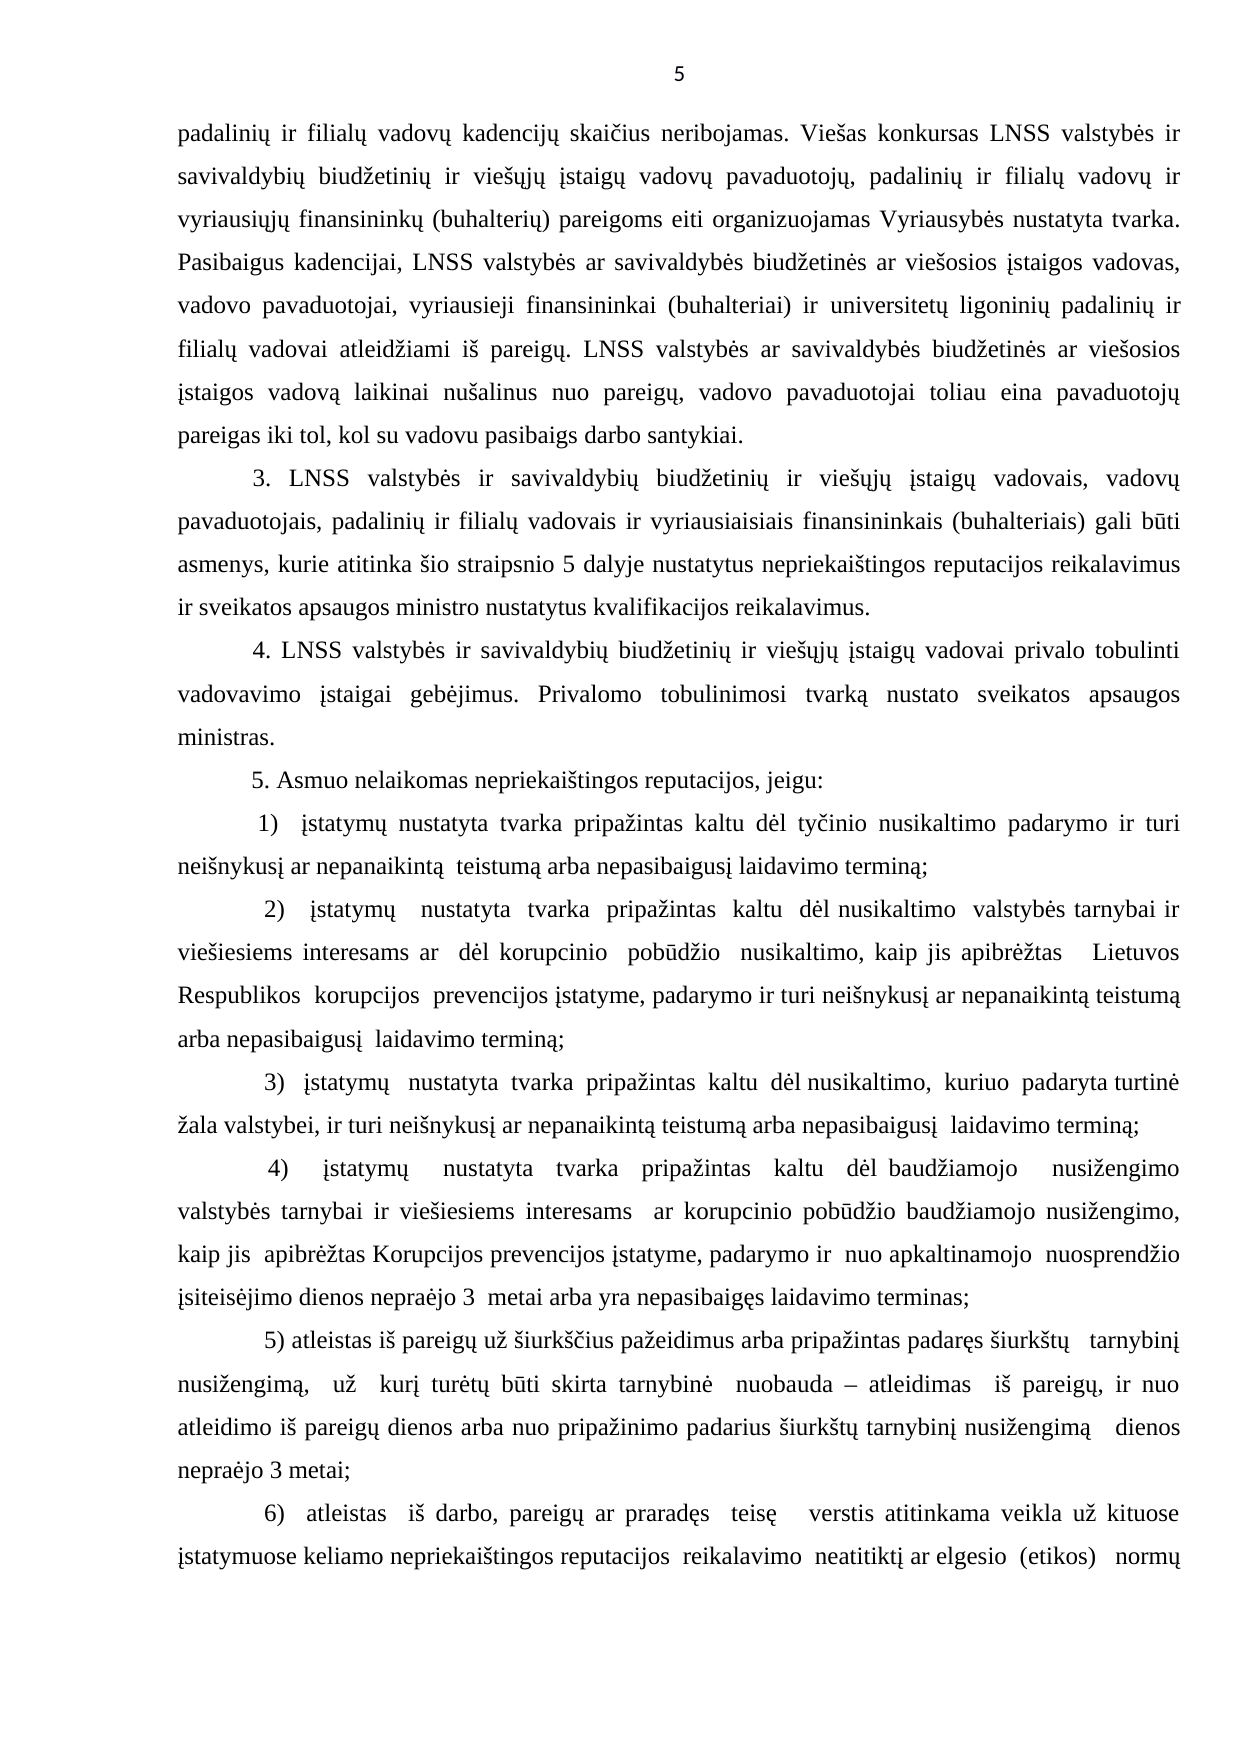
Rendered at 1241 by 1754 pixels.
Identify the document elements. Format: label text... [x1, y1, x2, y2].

text padalinių ir filialų vadovų kadencijų skaičius neribojamas. Viešas konkursas LNSS valstybės ir savivaldybių biudžetinių ir viešųjų įstaigų vadovų pavaduotojų, padalinių ir filialų vadovų ir vyriausiųjų finansininkų (buhalterių) pareigoms eiti organizuojamas Vyriausybės nustatyta tvarka. Pasibaigus kadencijai, LNSS valstybės ar savivaldybės biudžetinės ar viešosios įstaigos vadovas, vadovo pavaduotojai, vyriausieji finansininkai (buhalteriai) ir universitetų ligoninių padalinių ir filialų vadovai atleidžiami iš pareigų. LNSS valstybės ar savivaldybės biudžetinės ar viešosios įstaigos vadovą laikinai nušalinus nuo pareigų, vadovo pavaduotojai toliau eina pavaduotojų pareigas iki tol, kol su vadovu pasibaigs darbo santykiai. [177, 118, 1181, 449]
text 1) įstatymų nustatyta tvarka pripažintas kaltu dėl tyčinio nusikaltimo padarymo ir turi neišnykusį ar nepanaikintą teistumą arba nepasibaigusį laidavimo terminą; [177, 808, 1181, 880]
text 3) įstatymų nustatyta tvarka pripažintas kaltu dėl nusikaltimo, kuriuo padaryta turtinė žala valstybei, ir turi neišnykusį ar nepanaikintą teistumą arba nepasibaigusį laidavimo terminą; [177, 1067, 1181, 1139]
text 6) atleistas iš darbo, pareigų ar praradęs teisę verstis atitinkama veikla už kituose įstatymuose keliamo nepriekaištingos reputacijos reikalavimo neatitiktį ar elgesio (etikos) normų [177, 1498, 1181, 1570]
text 3. LNSS valstybės ir savivaldybių biudžetinių ir viešųjų įstaigų vadovais, vadovų pavaduotojais, padalinių ir filialų vadovais ir vyriausiaisiais finansininkais (buhalteriais) gali būti asmenys, kurie atitinka šio straipsnio 5 dalyje nustatytus nepriekaištingos reputacijos reikalavimus ir sveikatos apsaugos ministro nustatytus kvalifikacijos reikalavimus. [177, 463, 1181, 621]
text 5) atleistas iš pareigų už šiurkščius pažeidimus arba pripažintas padaręs šiurkštų tarnybinį nusižengimą, už kurį turėtų būti skirta tarnybinė nuobauda – atleidimas iš pareigų, ir nuo atleidimo iš pareigų dienos arba nuo pripažinimo padarius šiurkštų tarnybinį nusižengimą dienos nepraėjo 3 metai; [177, 1326, 1181, 1484]
text 4. LNSS valstybės ir savivaldybių biudžetinių ir viešųjų įstaigų vadovai privalo tobulinti vadovavimo įstaigai gebėjimus. Privalomo tobulinimosi tvarką nustato sveikatos apsaugos ministras. [177, 636, 1181, 751]
text 2) įstatymų nustatyta tvarka pripažintas kaltu dėl nusikaltimo valstybės tarnybai ir viešiesiems interesams ar dėl korupcinio pobūdžio nusikaltimo, kaip jis apibrėžtas Lietuvos Respublikos korupcijos prevencijos įstatyme, padarymo ir turi neišnykusį ar nepanaikintą teistumą arba nepasibaigusį laidavimo terminą; [177, 894, 1181, 1052]
text 5. Asmuo nelaikomas nepriekaištingos reputacijos, jeigu: [177, 765, 1181, 794]
text 4) įstatymų nustatyta tvarka pripažintas kaltu dėl baudžiamojo nusižengimo valstybės tarnybai ir viešiesiems interesams ar korupcinio pobūdžio baudžiamojo nusižengimo, kaip jis apibrėžtas Korupcijos prevencijos įstatyme, padarymo ir nuo apkaltinamojo nuosprendžio įsiteisėjimo dienos nepraėjo 3 metai arba yra nepasibaigęs laidavimo terminas; [177, 1153, 1181, 1311]
